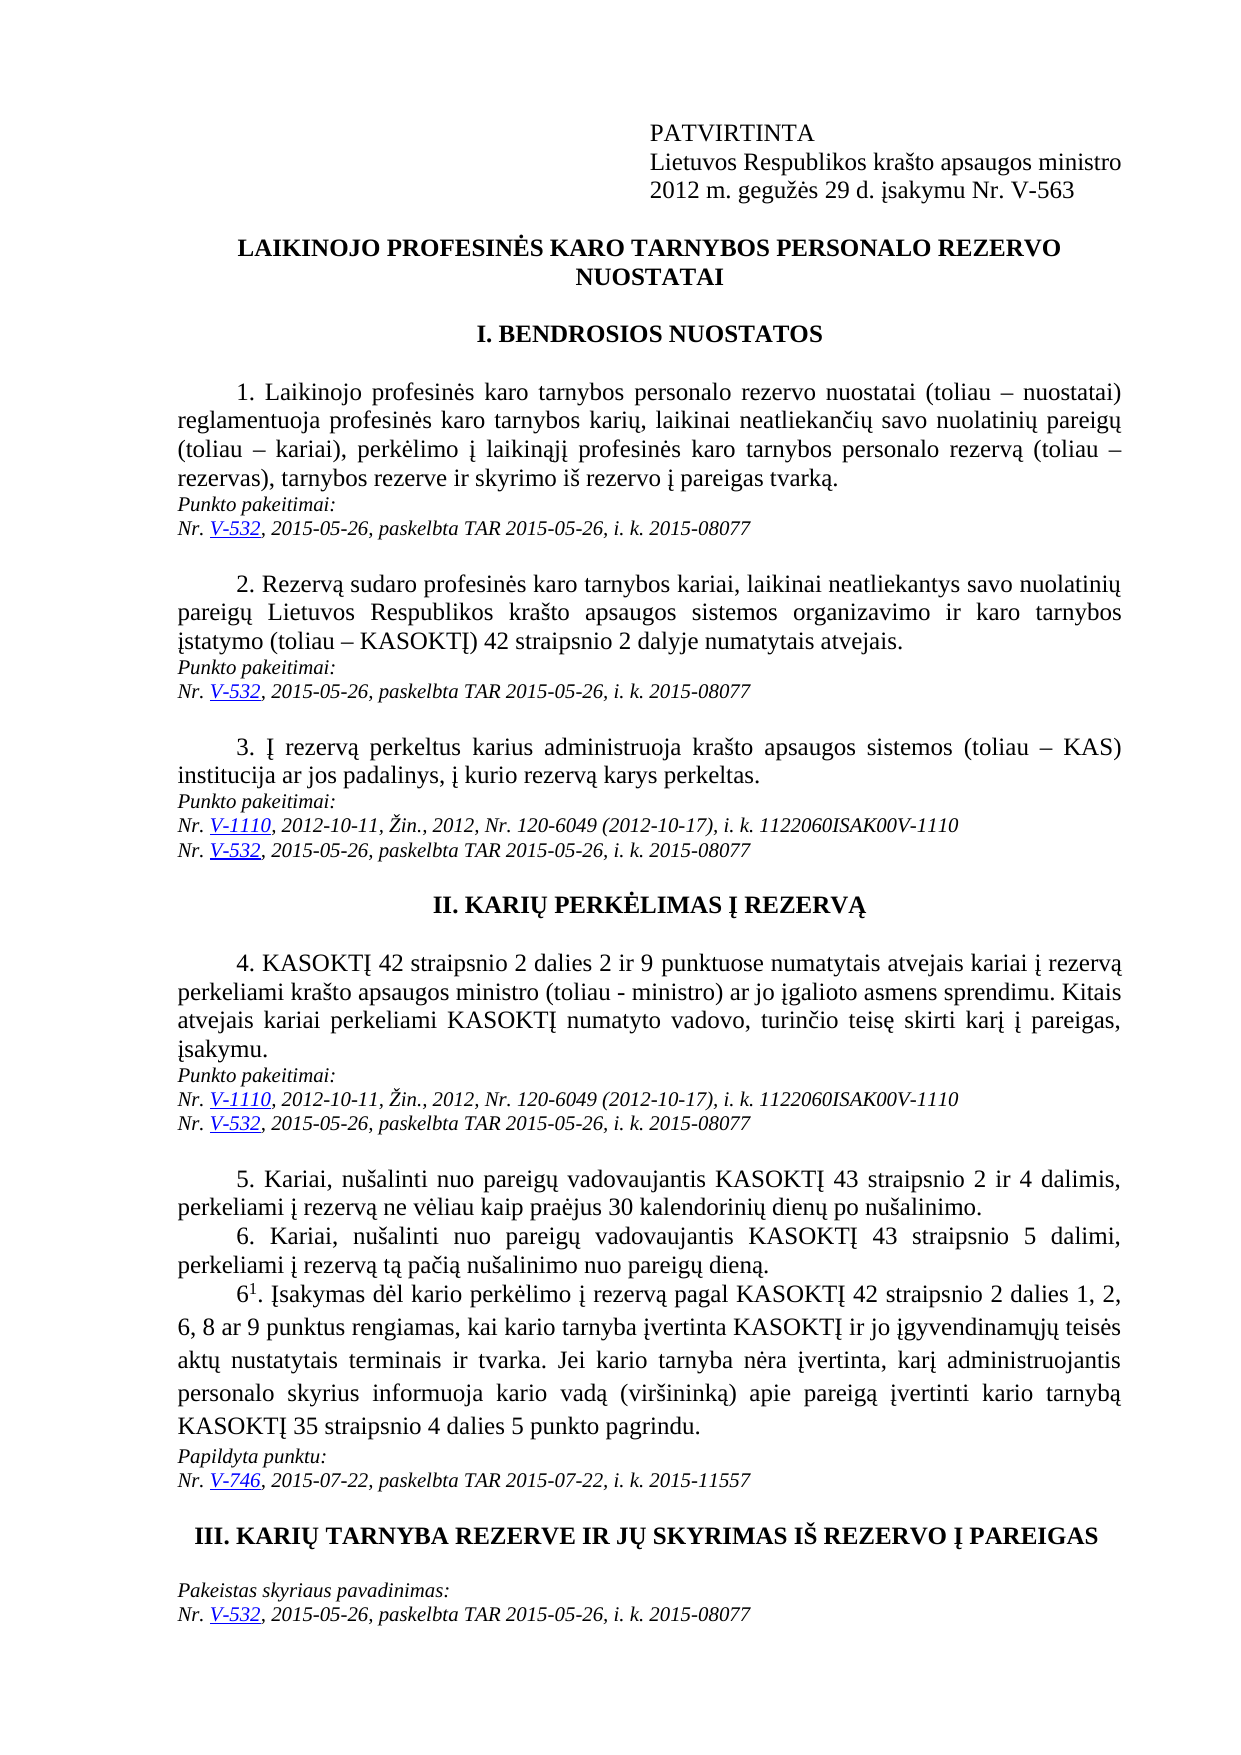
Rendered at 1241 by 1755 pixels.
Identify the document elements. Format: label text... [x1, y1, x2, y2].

text Punkto pakeitimai: [177, 492, 1122, 516]
text Nr. V-1110, 2012-10-11, Žin., 2012, Nr. 120-6049 (2012-10-17), i. k. 1122060ISAK00V-1110 [177, 813, 1122, 837]
text I. BENDROSIOS NUOSTATOS [177, 319, 1122, 348]
text Nr. V-532, 2015-05-26, paskelbta TAR 2015-05-26, i. k. 2015-08077 [177, 679, 1122, 703]
text Nr. V-532, 2015-05-26, paskelbta TAR 2015-05-26, i. k. 2015-08077 [177, 516, 1122, 540]
text 1. Laikinojo profesinės karo tarnybos personalo rezervo nuostatai (toliau – nuostatai) reglamentuoja profesinės karo tarnybos karių, laikinai neatliekančių savo nuolatinių pareigų (toliau – kariai), perkėlimo į laikinąjį profesinės karo tarnybos personalo rezervą (toliau – rezervas), tarnybos rezerve ir skyrimo iš rezervo į pareigas tvarką. [177, 377, 1122, 492]
text Nr. V-532, 2015-05-26, paskelbta TAR 2015-05-26, i. k. 2015-08077 [177, 1602, 1122, 1626]
text Nr. V-532, 2015-05-26, paskelbta TAR 2015-05-26, i. k. 2015-08077 [177, 1111, 1122, 1135]
text III. KARIŲ TARNYBA REZERVE IR JŲ SKYRIMAS IŠ REZERVO Į PAREIGAS [177, 1521, 1122, 1549]
text 2. Rezervą sudaro profesinės karo tarnybos kariai, laikinai neatliekantys savo nuolatinių pareigų Lietuvos Respublikos krašto apsaugos sistemos organizavimo ir karo tarnybos įstatymo (toliau – KASOKTĮ) 42 straipsnio 2 dalyje numatytais atvejais. [177, 569, 1122, 655]
text 2012 m. gegužės 29 d. įsakymu Nr. V-563 [649, 176, 1122, 204]
text Pakeistas skyriaus pavadinimas: [177, 1578, 1122, 1602]
text 61. Įsakymas dėl kario perkėlimo į rezervą pagal KASOKTĮ 42 straipsnio 2 dalies 1, 2, 6, 8 ar 9 punktus rengiamas, kai kario tarnyba įvertinta KASOKTĮ ir jo įgyvendinamųjų teisės aktų nustatytais terminais ir tvarka. Jei kario tarnyba nėra įvertinta, karį administruojantis personalo skyrius informuoja kario vadą (viršininką) apie pareigą įvertinti kario tarnybą KASOKTĮ 35 straipsnio 4 dalies 5 punkto pagrindu. [177, 1279, 1122, 1439]
text 3. Į rezervą perkeltus karius administruoja krašto apsaugos sistemos (toliau – KAS) institucija ar jos padalinys, į kurio rezervą karys perkeltas. [177, 732, 1122, 789]
text Punkto pakeitimai: [177, 1063, 1122, 1087]
text II. KARIŲ PERKĖLIMAS Į REZERVĄ [177, 890, 1122, 919]
text Punkto pakeitimai: [177, 789, 1122, 813]
text Lietuvos Respublikos krašto apsaugos ministro [649, 147, 1122, 176]
text Laikinojo profesinės karo tarnybos personalo rezervo nuostatai [177, 233, 1122, 291]
text 6. Kariai, nušalinti nuo pareigų vadovaujantis KASOKTĮ 43 straipsnio 5 dalimi, perkeliami į rezervą tą pačią nušalinimo nuo pareigų dieną. [177, 1221, 1122, 1279]
text Nr. V-746, 2015-07-22, paskelbta TAR 2015-07-22, i. k. 2015-11557 [177, 1468, 1122, 1492]
text Nr. V-532, 2015-05-26, paskelbta TAR 2015-05-26, i. k. 2015-08077 [177, 837, 1122, 862]
text 5. Kariai, nušalinti nuo pareigų vadovaujantis KASOKTĮ 43 straipsnio 2 ir 4 dalimis, perkeliami į rezervą ne vėliau kaip praėjus 30 kalendorinių dienų po nušalinimo. [177, 1164, 1122, 1221]
text PATVIRTINTA [649, 118, 1122, 147]
text 4. KASOKTĮ 42 straipsnio 2 dalies 2 ir 9 punktuose numatytais atvejais kariai į rezervą perkeliami krašto apsaugos ministro (toliau - ministro) ar jo įgalioto asmens sprendimu. Kitais atvejais kariai perkeliami KASOKTĮ numatyto vadovo, turinčio teisę skirti karį į pareigas, įsakymu. [177, 948, 1122, 1063]
text Nr. V-1110, 2012-10-11, Žin., 2012, Nr. 120-6049 (2012-10-17), i. k. 1122060ISAK00V-1110 [177, 1087, 1122, 1111]
text Papildyta punktu: [177, 1444, 1122, 1468]
text Punkto pakeitimai: [177, 655, 1122, 679]
